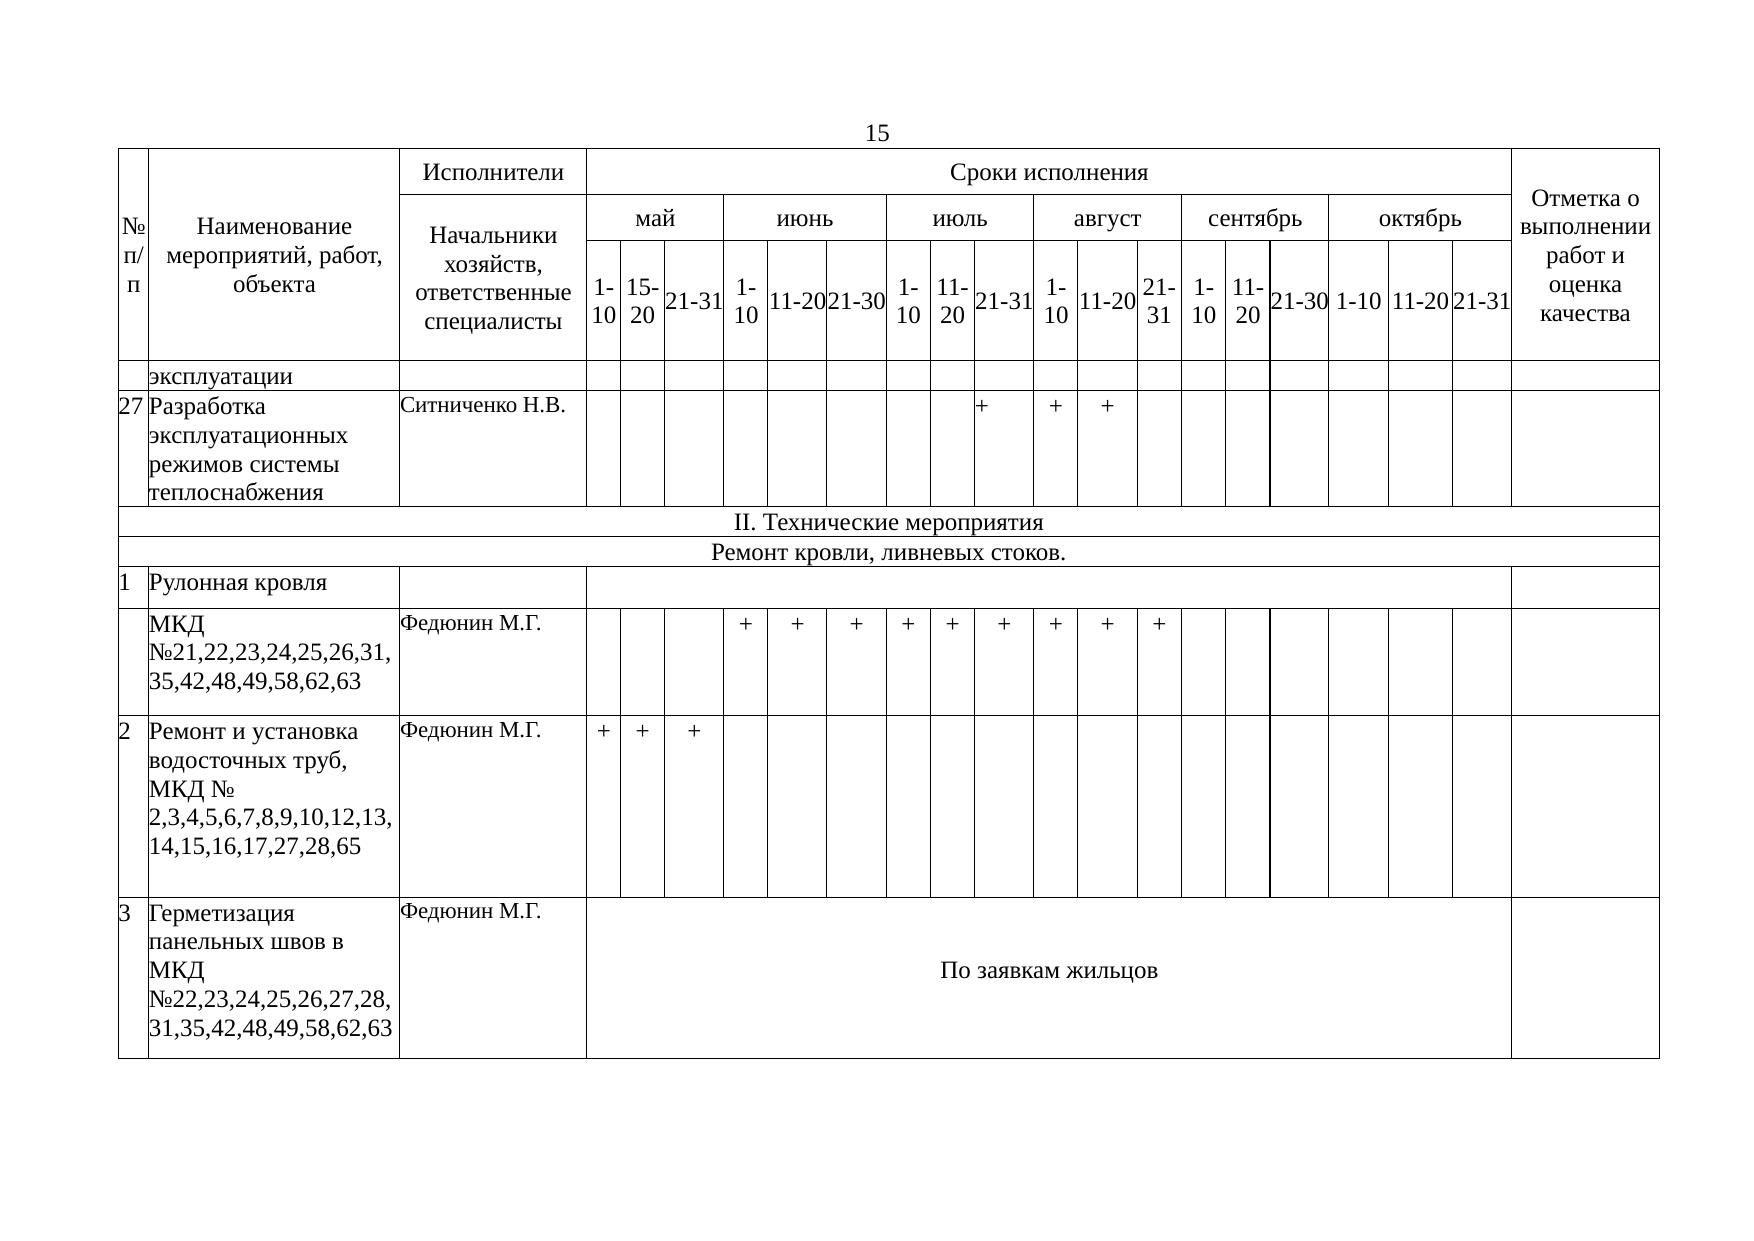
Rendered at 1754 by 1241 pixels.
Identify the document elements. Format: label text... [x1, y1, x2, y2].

table_cell 21-30 [1271, 241, 1328, 360]
table_cell [1512, 567, 1659, 608]
table_cell Ремонт и установка водосточных труб, МКД № 2,3,4,5,6,7,8,9,10,12,13,14,15,16,17,27,28,65 [149, 716, 399, 897]
table_cell [1271, 361, 1328, 390]
table_cell [621, 609, 664, 715]
table_cell [665, 361, 723, 390]
table_cell [1182, 716, 1225, 897]
table_cell [827, 716, 886, 897]
table_cell [119, 609, 148, 715]
table_cell + [621, 716, 664, 897]
table_cell По заявкам жильцов [587, 898, 1511, 1058]
table_cell [887, 361, 930, 390]
table_cell [975, 716, 1033, 897]
table_cell + [975, 609, 1033, 715]
table_cell [768, 361, 826, 390]
table_header № п/п [119, 149, 148, 360]
table_cell Федюнин М.Г. [400, 609, 586, 715]
table_cell Разработка эксплуатационных режимов системы теплоснабжения [149, 391, 399, 506]
table_cell [1329, 391, 1388, 506]
table_cell [1138, 716, 1181, 897]
table_cell + [827, 609, 886, 715]
table_cell [1271, 391, 1328, 506]
table_cell октябрь [1329, 195, 1511, 240]
table_cell [587, 609, 620, 715]
table_cell [1271, 609, 1328, 715]
table_cell [1182, 391, 1225, 506]
table_cell + [768, 609, 826, 715]
table_cell [1182, 361, 1225, 390]
table_cell [768, 391, 826, 506]
table_cell [1329, 609, 1388, 715]
table_cell II. Технические мероприятия [119, 507, 1659, 536]
table_cell эксплуатации [149, 361, 399, 390]
table_cell [621, 391, 664, 506]
table_cell 15-20 [621, 241, 664, 360]
table_cell 1-10 [724, 241, 767, 360]
table_header Сроки исполнения [587, 149, 1511, 193]
table_cell Ситниченко Н.В. [400, 391, 586, 506]
table_cell [1329, 716, 1388, 897]
table_cell [827, 391, 886, 506]
table_cell 1-10 [1182, 241, 1225, 360]
table_cell [119, 361, 148, 390]
table_cell [1389, 716, 1452, 897]
table_cell + [1078, 391, 1137, 506]
table_cell Ремонт кровли, ливневых стоков. [119, 537, 1659, 566]
table_cell [621, 361, 664, 390]
table_cell [587, 567, 1511, 608]
table_cell Федюнин М.Г. [400, 898, 586, 1058]
table_cell июль [887, 195, 1033, 240]
table_cell + [724, 609, 767, 715]
table_cell 1-10 [1034, 241, 1077, 360]
table_cell 11-20 [1226, 241, 1269, 360]
table_cell 21-31 [1453, 241, 1511, 360]
table_cell [1329, 361, 1388, 390]
table_cell + [1034, 391, 1077, 506]
table_cell [1271, 716, 1328, 897]
table_cell [1226, 716, 1269, 897]
table_cell 21-31 [1138, 241, 1181, 360]
table_cell + [931, 609, 974, 715]
table_cell Рулонная кровля [149, 567, 399, 608]
table_cell август [1034, 195, 1181, 240]
table_cell [887, 716, 930, 897]
table_cell Федюнин М.Г. [400, 716, 586, 897]
table_cell 11-20 [931, 241, 974, 360]
table_cell [1226, 391, 1269, 506]
table_cell Герметизация панельных швов в МКД №22,23,24,25,26,27,28,31,35,42,48,49,58,62,63 [149, 898, 399, 1058]
table_cell [887, 391, 930, 506]
table_cell [1034, 716, 1077, 897]
table_cell + [1034, 609, 1077, 715]
table_cell [1389, 361, 1452, 390]
table_cell 1 [119, 567, 148, 608]
table_cell май [587, 195, 723, 240]
table_cell + [975, 391, 1033, 506]
table_cell [1512, 716, 1659, 897]
table_cell [1226, 361, 1269, 390]
table_cell [1389, 609, 1452, 715]
table_cell [1226, 609, 1269, 715]
table_cell 27 [119, 391, 148, 506]
table_cell 21-31 [975, 241, 1033, 360]
table_cell [1512, 391, 1659, 506]
table_header Отметка о выполнении работ и оценка качества [1512, 149, 1659, 360]
table_cell 3 [119, 898, 148, 1058]
table_cell [931, 716, 974, 897]
table_cell [1078, 716, 1137, 897]
table_cell [1512, 898, 1659, 1058]
table_cell 21-30 [827, 241, 886, 360]
table_cell [1078, 361, 1137, 390]
table_cell 2 [119, 716, 148, 897]
table_cell [400, 361, 586, 390]
table_cell [724, 361, 767, 390]
table_cell сентябрь [1182, 195, 1328, 240]
table_cell [1138, 391, 1181, 506]
table_cell 21-31 [665, 241, 723, 360]
table_cell + [665, 716, 723, 897]
table_cell [1453, 609, 1511, 715]
table_header Исполнители [400, 149, 586, 193]
table_cell [724, 391, 767, 506]
table_cell 11-20 [1078, 241, 1137, 360]
table_cell + [587, 716, 620, 897]
table_cell июнь [724, 195, 886, 240]
table_cell [975, 361, 1033, 390]
table_cell [768, 716, 826, 897]
table_cell [724, 716, 767, 897]
table_cell [1034, 361, 1077, 390]
table_cell [587, 391, 620, 506]
table_cell [1453, 716, 1511, 897]
table_cell [400, 567, 586, 608]
table_cell [1389, 391, 1452, 506]
table_cell [1138, 361, 1181, 390]
table_cell 11-20 [768, 241, 826, 360]
table_cell [827, 361, 886, 390]
table_cell 1-10 [887, 241, 930, 360]
table_cell [587, 361, 620, 390]
table_cell + [1078, 609, 1137, 715]
table_cell [665, 391, 723, 506]
table_header Наименование мероприятий, работ, объекта [149, 149, 399, 360]
table_cell [665, 609, 723, 715]
table_cell + [1138, 609, 1181, 715]
table_cell МКД №21,22,23,24,25,26,31,35,42,48,49,58,62,63 [149, 609, 399, 715]
table_cell [1182, 609, 1225, 715]
table_cell [1453, 361, 1511, 390]
table_cell Начальники хозяйств, ответственные специалисты [400, 195, 586, 360]
table_cell [931, 391, 974, 506]
table_cell 1-10 [1329, 241, 1388, 360]
table_cell [1453, 391, 1511, 506]
table_cell + [887, 609, 930, 715]
table_cell 11-20 [1389, 241, 1452, 360]
table_cell [1512, 361, 1659, 390]
table_cell [1512, 609, 1659, 715]
table_cell 1-10 [587, 241, 620, 360]
table_cell [931, 361, 974, 390]
